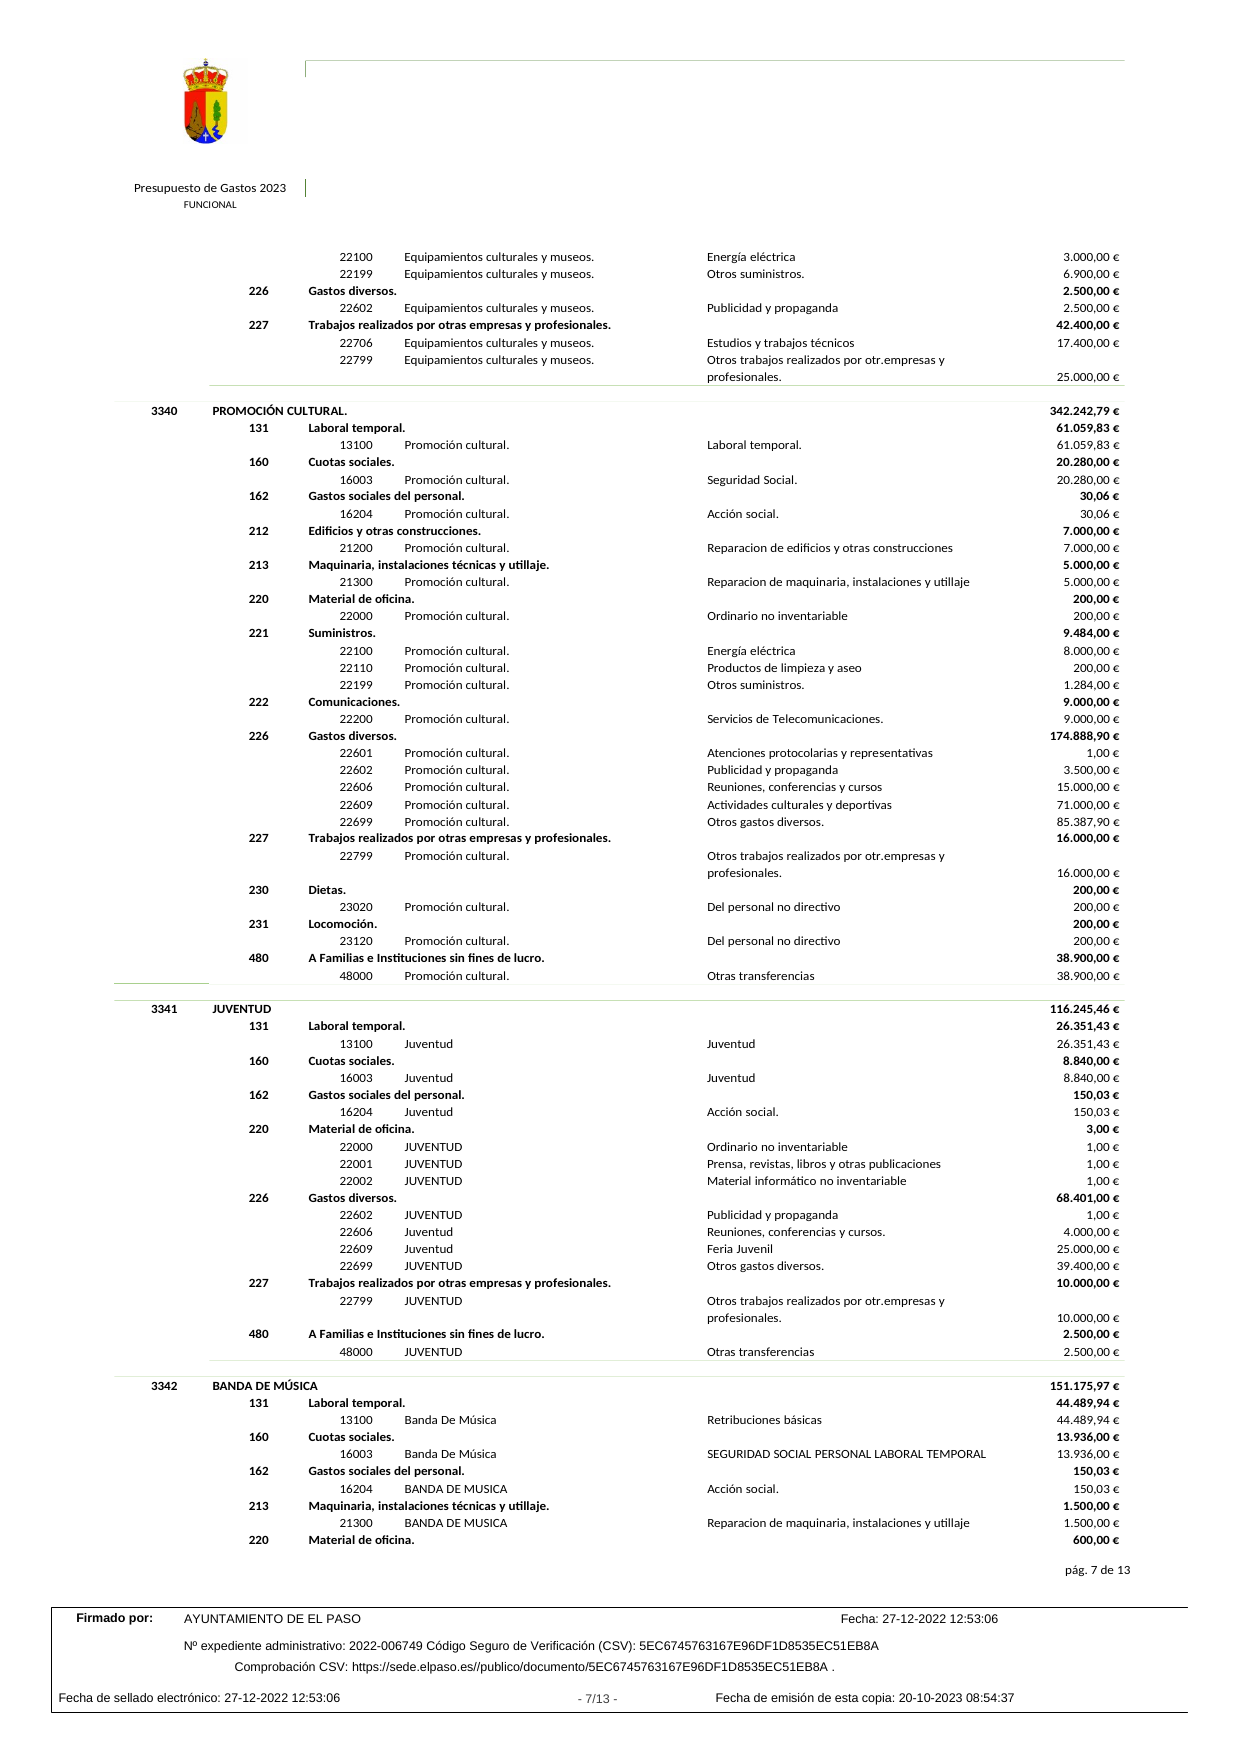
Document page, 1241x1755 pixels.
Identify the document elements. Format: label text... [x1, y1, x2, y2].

text 22706 Equipamientos culturales y museos. Estudios y trabajos técnicos 17.400,00 € [339, 335, 1125, 350]
text pág. 7 de 13 [1065, 1562, 1131, 1577]
text 23120 Promoción cultural. Del personal no directivo 200,00 € [339, 934, 1125, 949]
text 21200 Promoción cultural. Reparacion de edificios y otras construcciones 7.000,00 € [339, 540, 1125, 556]
text 22609 Juventud Feria Juvenil 25.000,00 € [339, 1241, 1125, 1257]
text 22606 Juventud Reuniones, conferencias y cursos. 4.000,00 € [339, 1224, 1125, 1240]
text 22200 Promoción cultural. Servicios de Telecomunicaciones. 9.000,00 € [339, 711, 1125, 727]
text 162 Gastos sociales del personal. 30,06 € [248, 488, 1125, 504]
text 22100 Promoción cultural. Energía eléctrica 8.000,00 € [339, 643, 1125, 658]
text 213 Maquinaria, instalaciones técnicas y utillaje. 5.000,00 € [248, 557, 1125, 572]
text 13100 Banda De Música Retribuciones básicas 44.489,94 € [339, 1412, 1125, 1428]
text 22602 Promoción cultural. Publicidad y propaganda 3.500,00 € [339, 763, 1125, 778]
text 22199 Promoción cultural. Otros suministros. 1.284,00 € [339, 677, 1125, 692]
text 226 Gastos diversos. 68.401,00 € [248, 1190, 1125, 1205]
text 22799 JUVENTUD Otros trabajos realizados por otr.empresas y [339, 1293, 1125, 1308]
text Fecha de sellado electrónico: 27-12-2022 12:53:06 - 7/13 - Fecha de emisión de esta copia: 20-10-2023 08:54:37 [58, 1691, 1021, 1706]
text AYUNTAMIENTO DE EL PASO [184, 1611, 834, 1626]
text 160 Cuotas sociales. 20.280,00 € [248, 454, 1125, 469]
text 160 Cuotas sociales. 13.936,00 € [248, 1429, 1125, 1444]
text 22000 Promoción cultural. Ordinario no inventariable 200,00 € [339, 609, 1125, 624]
text 16204 BANDA DE MUSICA Acción social. 150,03 € [339, 1481, 1125, 1496]
text 22609 Promoción cultural. Actividades culturales y deportivas 71.000,00 € [339, 797, 1125, 812]
text Presupuesto de Gastos 2023 [133, 180, 287, 196]
text profesionales. 25.000,00 € [707, 369, 1125, 384]
text 22000 JUVENTUD Ordinario no inventariable 1,00 € [339, 1139, 1125, 1154]
text 480 A Familias e Instituciones sin fines de lucro. 38.900,00 € [248, 950, 1125, 966]
text 131 Laboral temporal. 44.489,94 € [248, 1395, 1125, 1410]
text 220 Material de oficina. 3,00 € [248, 1121, 1125, 1137]
text TOTAL [306, 61, 1084, 76]
text 227 Trabajos realizados por otras empresas y profesionales. 10.000,00 € [248, 1275, 1125, 1291]
text PRESUPUESTO [114, 232, 1106, 247]
text 22602 JUVENTUD Publicidad y propaganda 1,00 € [339, 1207, 1125, 1223]
text 13100 Promoción cultural. Laboral temporal. 61.059,83 € [339, 438, 1125, 453]
text profesionales. 16.000,00 € [707, 865, 1125, 881]
text 3342 BANDA DE MÚSICA 151.175,97 € [151, 1378, 1125, 1393]
text 227 Trabajos realizados por otras empresas y profesionales. 42.400,00 € [248, 317, 1125, 333]
text 21300 Promoción cultural. Reparacion de maquinaria, instalaciones y utillaje 5.000,00 € [339, 574, 1125, 590]
text 16003 Juventud Juventud 8.840,00 € [339, 1070, 1125, 1086]
text 22699 Promoción cultural. Otros gastos diversos. 85.387,90 € [339, 814, 1125, 829]
text 48000 Promoción cultural. Otras transferencias 38.900,00 € [339, 968, 1125, 983]
text 22110 Promoción cultural. Productos de limpieza y aseo 200,00 € [339, 660, 1125, 675]
text 231 Locomoción. 200,00 € [248, 916, 1125, 931]
text 13100 Juventud Juventud 26.351,43 € [339, 1036, 1125, 1052]
text 22199 Equipamientos culturales y museos. Otros suministros. 6.900,00 € [339, 267, 1125, 282]
text 16204 Juventud Acción social. 150,03 € [339, 1104, 1125, 1120]
text 213 Maquinaria, instalaciones técnicas y utillaje. 1.500,00 € [248, 1498, 1125, 1513]
text 131 Laboral temporal. 61.059,83 € [248, 420, 1125, 435]
text 480 A Familias e Instituciones sin fines de lucro. 2.500,00 € [248, 1327, 1125, 1342]
text Firmado por: [76, 1611, 177, 1626]
text 220 Material de oficina. 600,00 € [248, 1532, 1125, 1547]
text Nº expediente administrativo: 2022-006749 Código Seguro de Verificación (CSV): 5EC6745763167E96DF1D8535EC51EB8A Comprobación CSV: https://sede.elpaso.es//publico/documento/5EC6745763167E96DF1D8535EC51EB8A . [183, 1639, 959, 1674]
text 3341 JUVENTUD 116.245,46 € [151, 1002, 1125, 1017]
text 22100 Equipamientos culturales y museos. Energía eléctrica 3.000,00 € [339, 249, 1125, 265]
text 162 Gastos sociales del personal. 150,03 € [248, 1087, 1125, 1102]
text 226 Gastos diversos. 2.500,00 € [248, 283, 1125, 298]
text 16003 Banda De Música SEGURIDAD SOCIAL PERSONAL LABORAL TEMPORAL 13.936,00 € [339, 1447, 1125, 1462]
text profesionales. 10.000,00 € [707, 1310, 1125, 1325]
text 16204 Promoción cultural. Acción social. 30,06 € [339, 506, 1125, 521]
text 212 Edificios y otras construcciones. 7.000,00 € [248, 523, 1125, 538]
text 22601 Promoción cultural. Atenciones protocolarias y representativas 1,00 € [339, 745, 1125, 761]
text 222 Comunicaciones. 9.000,00 € [248, 694, 1125, 709]
text 3340 PROMOCIÓN CULTURAL. 342.242,79 € [151, 403, 1125, 418]
text 221 Suministros. 9.484,00 € [248, 625, 1125, 641]
text 16003 Promoción cultural. Seguridad Social. 20.280,00 € [339, 472, 1125, 487]
text 22799 Promoción cultural. Otros trabajos realizados por otr.empresas y [339, 848, 1125, 863]
text 220 Material de oficina. 200,00 € [248, 591, 1125, 606]
text 226 Gastos diversos. 174.888,90 € [248, 728, 1125, 743]
text 22002 JUVENTUD Material informático no inventariable 1,00 € [339, 1173, 1125, 1188]
text Fecha: 27-12-2022 12:53:06 [841, 1611, 1021, 1626]
text 160 Cuotas sociales. 8.840,00 € [248, 1053, 1125, 1068]
text 21300 BANDA DE MUSICA Reparacion de maquinaria, instalaciones y utillaje 1.500,00 € [339, 1515, 1125, 1530]
text 162 Gastos sociales del personal. 150,03 € [248, 1463, 1125, 1479]
text 227 Trabajos realizados por otras empresas y profesionales. 16.000,00 € [248, 831, 1125, 846]
text 22606 Promoción cultural. Reuniones, conferencias y cursos 15.000,00 € [339, 780, 1125, 795]
text 22602 Equipamientos culturales y museos. Publicidad y propaganda 2.500,00 € [339, 301, 1125, 316]
text 48000 JUVENTUD Otras transferencias 2.500,00 € [339, 1344, 1125, 1359]
text 230 Dietas. 200,00 € [248, 882, 1125, 897]
text 22799 Equipamientos culturales y museos. Otros trabajos realizados por otr.empresas y [339, 352, 1125, 367]
text 131 Laboral temporal. 26.351,43 € [248, 1019, 1125, 1034]
text 22001 JUVENTUD Prensa, revistas, libros y otras publicaciones 1,00 € [339, 1156, 1125, 1171]
text 22699 JUVENTUD Otros gastos diversos. 39.400,00 € [339, 1259, 1125, 1274]
text FUNCIONAL [133, 198, 287, 211]
text 23020 Promoción cultural. Del personal no directivo 200,00 € [339, 899, 1125, 915]
